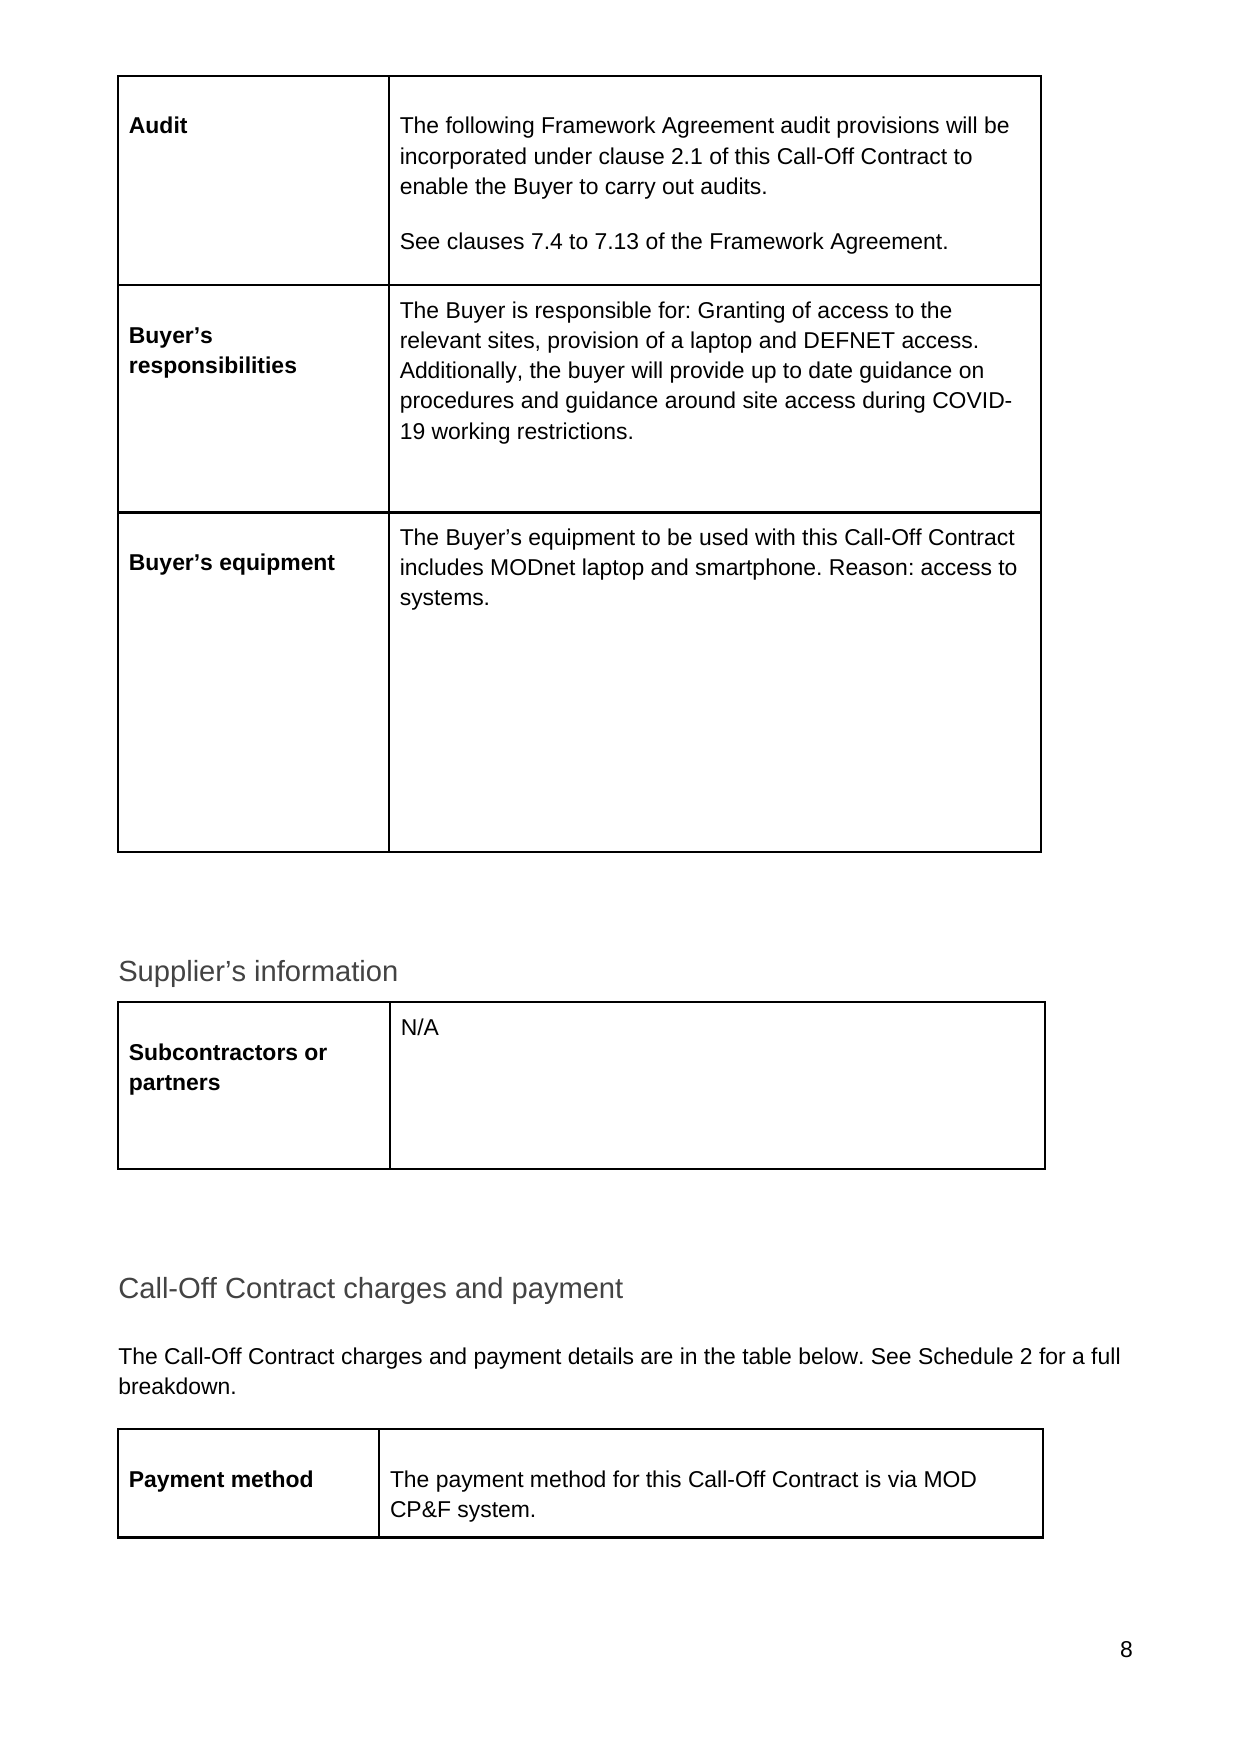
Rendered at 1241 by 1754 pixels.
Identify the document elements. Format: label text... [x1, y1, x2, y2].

table_cell The Buyer’s equipment to be used with this Call-Off Contract includes MODnet laptop and smartphone. Reason: access to systems. [390, 514, 1040, 851]
subtitle Call-Off Contract charges and payment [118, 1271, 1122, 1304]
table_cell Buyer’s equipment [119, 514, 388, 851]
table_cell The Buyer is responsible for: Granting of access to the relevant sites, provision of a laptop and DEFNET access. Additionally, the buyer will provide up to date guidance on procedures and guidance around site access during COVID-19 working restrictions. [390, 286, 1040, 511]
table_cell Buyer’s responsibilities [119, 286, 388, 511]
subtitle Supplier’s information [118, 954, 1122, 988]
table_header The payment method for this Call-Off Contract is via MOD CP&F system. [380, 1430, 1042, 1536]
table_cell Audit [119, 77, 388, 284]
table_header N/A [391, 1003, 1044, 1168]
table_header Payment method [119, 1430, 378, 1536]
table_cell The following Framework Agreement audit provisions will be incorporated under clause 2.1 of this Call-Off Contract to enable the Buyer to carry out audits. See clauses 7.4 to 7.13 of the Framework Agreement. [390, 77, 1040, 284]
text The Call-Off Contract charges and payment details are in the table below. See Schedule 2 for a full breakdown. [118, 1343, 1122, 1399]
table_header Subcontractors or partners [119, 1003, 389, 1168]
